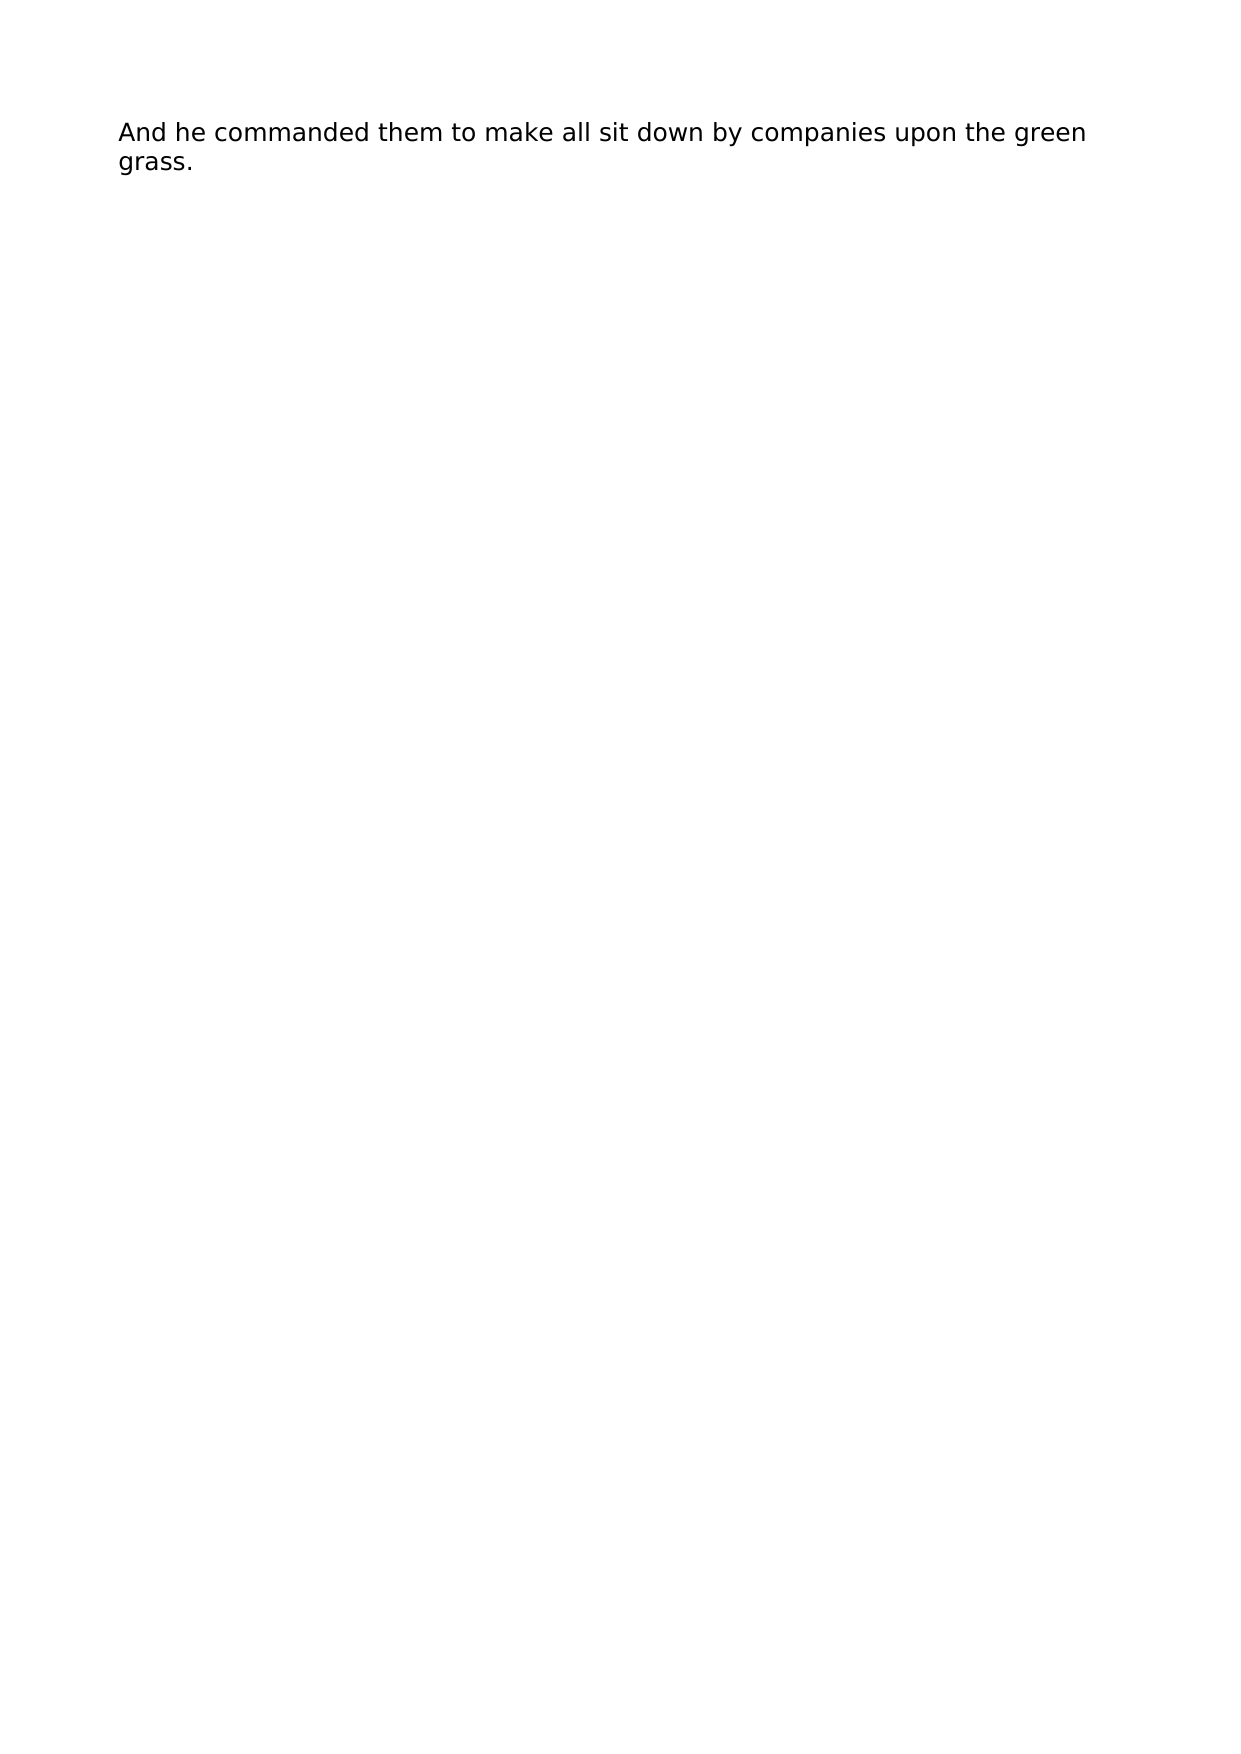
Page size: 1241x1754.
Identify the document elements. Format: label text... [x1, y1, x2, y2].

text And he commanded them to make all sit down by companies upon the green grass. [118, 118, 1122, 176]
